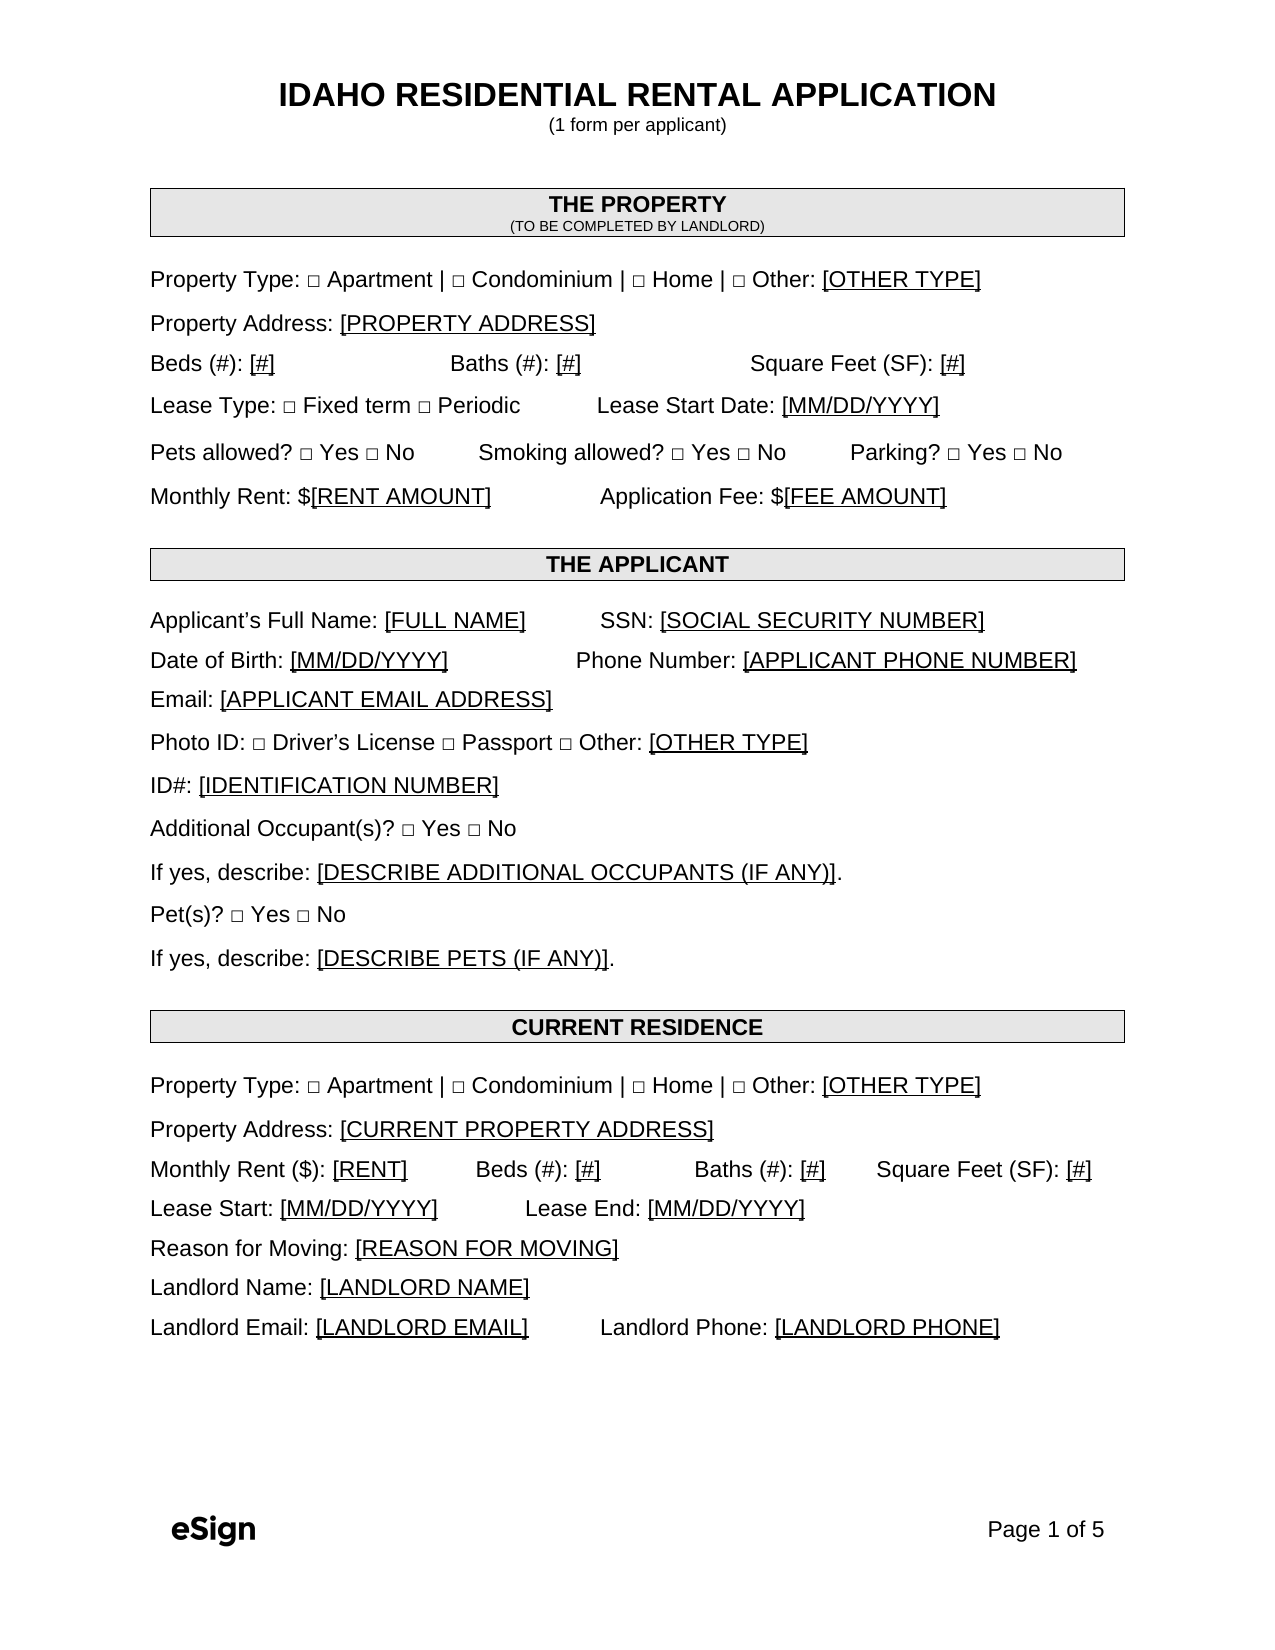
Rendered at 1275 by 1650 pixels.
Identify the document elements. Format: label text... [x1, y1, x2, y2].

text THE PROPERTY [151, 189, 1124, 214]
text Additional Occupant(s)? ☐ Yes ☐ No [150, 812, 1125, 843]
text Pet(s)? ☐ Yes ☐ No [150, 898, 1125, 929]
text THE APPLICANT [151, 549, 1124, 580]
text Monthly Rent: $[RENT AMOUNT] Application Fee: $[FEE AMOUNT] [150, 483, 1125, 509]
text If yes, describe: [DESCRIBE PETS (IF ANY)]. [150, 945, 1125, 972]
text IDAHO RESIDENTIAL RENTAL APPLICATION [150, 75, 1125, 113]
text Landlord Name: [LANDLORD NAME] [150, 1274, 1125, 1301]
text Property Address: [CURRENT PROPERTY ADDRESS] [150, 1116, 1125, 1143]
text Property Address: [PROPERTY ADDRESS] [150, 310, 1125, 337]
text Email: [APPLICANT EMAIL ADDRESS] [150, 686, 1125, 712]
text (1 form per applicant) [150, 113, 1125, 135]
text Property Type: ☐ Apartment | ☐ Condominium | ☐ Home | ☐ Other: [OTHER TYPE] [150, 263, 1125, 295]
text Applicant’s Full Name: [FULL NAME] SSN: [SOCIAL SECURITY NUMBER] [150, 607, 1125, 633]
text Beds (#): [#] Baths (#): [#] Square Feet (SF): [#] [150, 350, 1125, 376]
text Monthly Rent ($): [RENT] Beds (#): [#] Baths (#): [#] Square Feet (SF): [#] [150, 1156, 1125, 1182]
text Reason for Moving: [REASON FOR MOVING] [150, 1235, 1125, 1261]
text CURRENT RESIDENCE [151, 1011, 1124, 1042]
text ID#: [IDENTIFICATION NUMBER] [150, 772, 1125, 799]
text Lease Type: ☐ Fixed term ☐ Periodic Lease Start Date: [MM/DD/YYYY] [150, 389, 1125, 421]
text Landlord Email: [LANDLORD EMAIL] Landlord Phone: [LANDLORD PHONE] [150, 1314, 1125, 1340]
text If yes, describe: [DESCRIBE ADDITIONAL OCCUPANTS (IF ANY)]. [150, 859, 1125, 885]
text Photo ID: ☐ Driver’s License ☐ Passport ☐ Other: [OTHER TYPE] [150, 726, 1125, 757]
text Pets allowed? ☐ Yes ☐ No Smoking allowed? ☐ Yes ☐ No Parking? ☐ Yes ☐ No [150, 436, 1125, 467]
text Property Type: ☐ Apartment | ☐ Condominium | ☐ Home | ☐ Other: [OTHER TYPE] [150, 1069, 1125, 1101]
text (TO BE COMPLETED BY LANDLORD) [151, 214, 1124, 236]
text Date of Birth: [MM/DD/YYYY] Phone Number: [APPLICANT PHONE NUMBER] [150, 647, 1125, 673]
text Lease Start: [MM/DD/YYYY] Lease End: [MM/DD/YYYY] [150, 1195, 1125, 1222]
